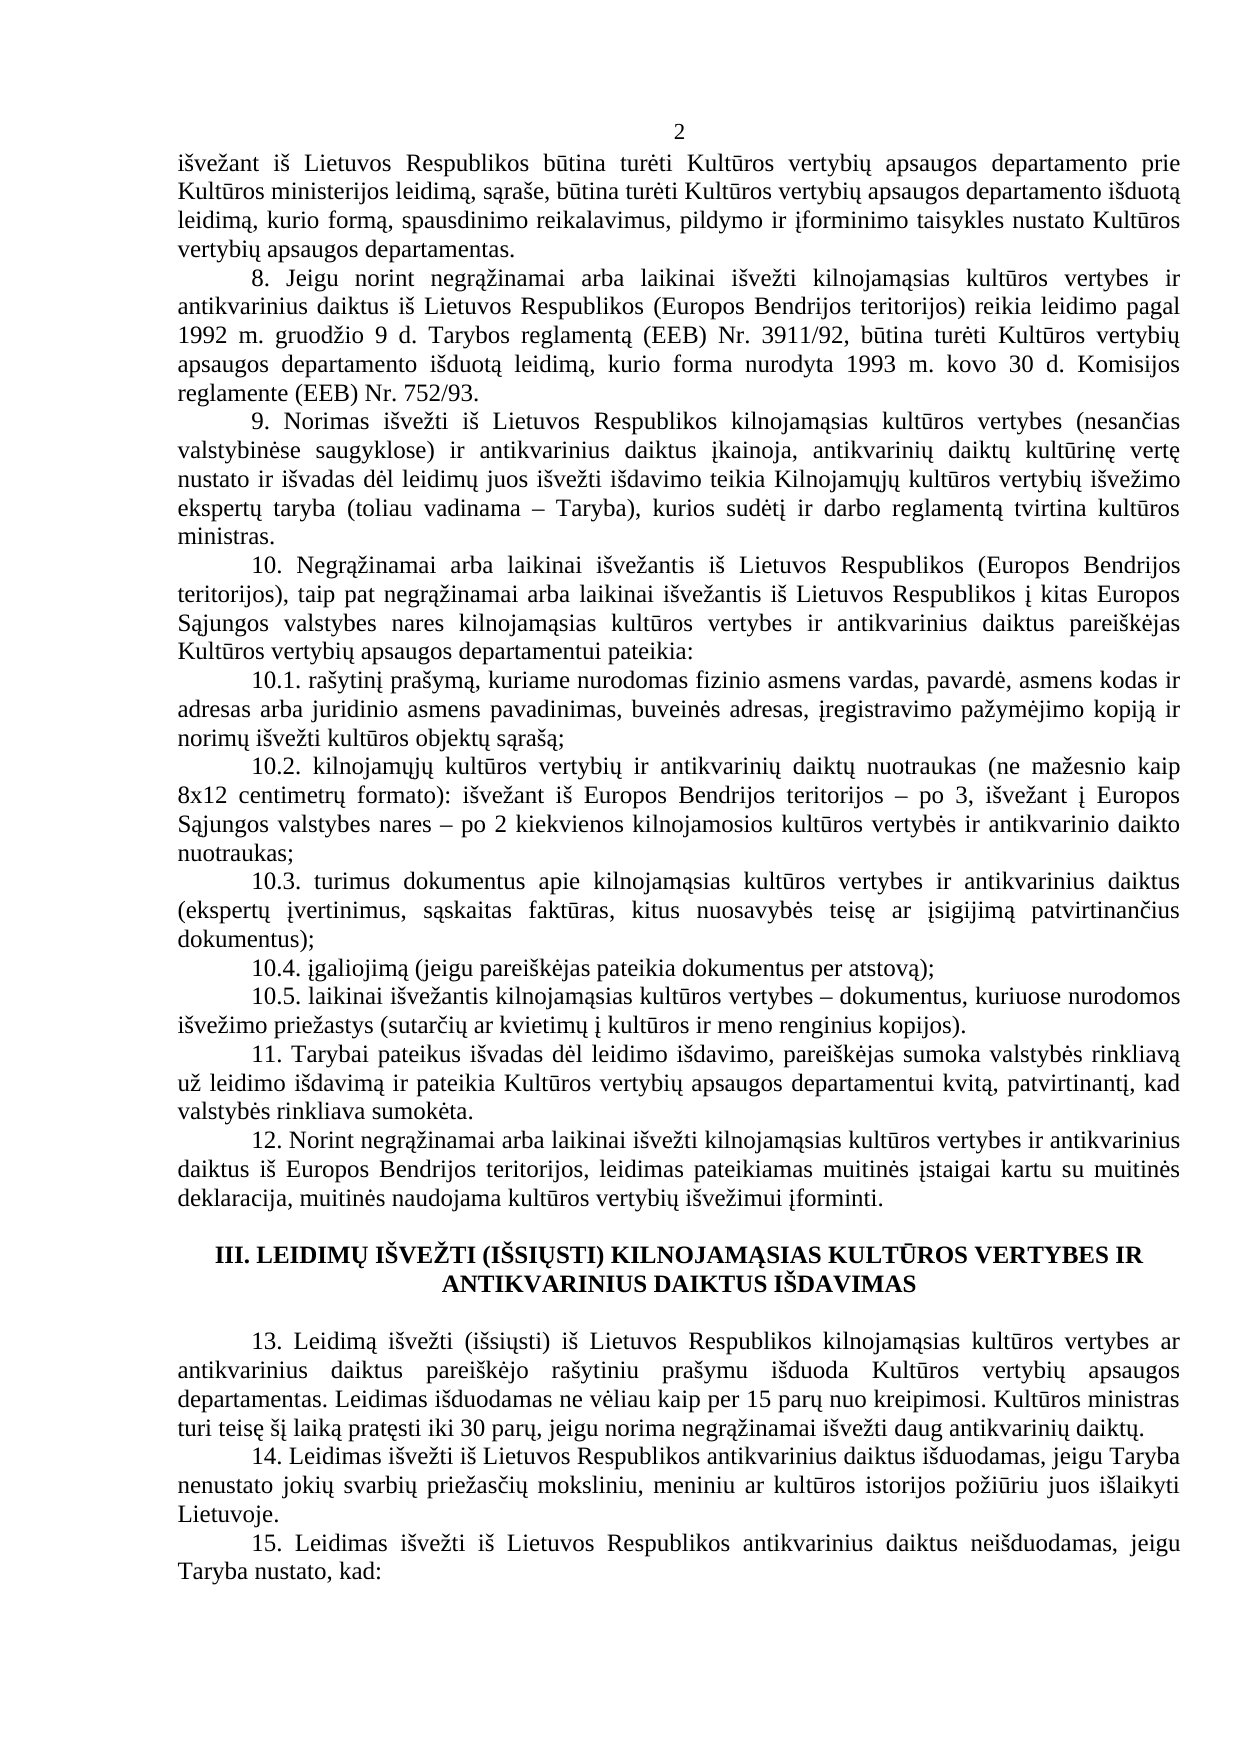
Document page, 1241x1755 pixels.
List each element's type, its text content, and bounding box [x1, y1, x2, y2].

text išvežant iš Lietuvos Respublikos būtina turėti Kultūros vertybių apsaugos departamento prie Kultūros ministerijos leidimą, sąraše, būtina turėti Kultūros vertybių apsaugos departamento išduotą leidimą, kurio formą, spausdinimo reikalavimus, pildymo ir įforminimo taisykles nustato Kultūros vertybių apsaugos departamentas. [177, 148, 1181, 263]
text 14. Leidimas išvežti iš Lietuvos Respublikos antikvarinius daiktus išduodamas, jeigu Taryba nenustato jokių svarbių priežasčių moksliniu, meniniu ar kultūros istorijos požiūriu juos išlaikyti Lietuvoje. [177, 1441, 1181, 1528]
text 10. Negrąžinamai arba laikinai išvežantis iš Lietuvos Respublikos (Europos Bendrijos teritorijos), taip pat negrąžinamai arba laikinai išvežantis iš Lietuvos Respublikos į kitas Europos Sąjungos valstybes nares kilnojamąsias kultūros vertybes ir antikvarinius daiktus pareiškėjas Kultūros vertybių apsaugos departamentui pateikia: [177, 550, 1181, 665]
text 10.5. laikinai išvežantis kilnojamąsias kultūros vertybes – dokumentus, kuriuose nurodomos išvežimo priežastys (sutarčių ar kvietimų į kultūros ir meno renginius kopijos). [177, 981, 1181, 1039]
text 13. Leidimą išvežti (išsiųsti) iš Lietuvos Respublikos kilnojamąsias kultūros vertybes ar antikvarinius daiktus pareiškėjo rašytiniu prašymu išduoda Kultūros vertybių apsaugos departamentas. Leidimas išduodamas ne vėliau kaip per 15 parų nuo kreipimosi. Kultūros ministras turi teisę šį laiką pratęsti iki 30 parų, jeigu norima negrąžinamai išvežti daug antikvarinių daiktų. [177, 1326, 1181, 1441]
text III. LEIDIMŲ IŠVEŽTI (IŠSIŲSTI) KILNOJAMĄSIAS KULTŪROS VERTYBES IR ANTIKVARINIUS DAIKTUS IŠDAVIMAS [177, 1240, 1181, 1298]
text 9. Norimas išvežti iš Lietuvos Respublikos kilnojamąsias kultūros vertybes (nesančias valstybinėse saugyklose) ir antikvarinius daiktus įkainoja, antikvarinių daiktų kultūrinę vertę nustato ir išvadas dėl leidimų juos išvežti išdavimo teikia Kilnojamųjų kultūros vertybių išvežimo ekspertų taryba (toliau vadinama – Taryba), kurios sudėtį ir darbo reglamentą tvirtina kultūros ministras. [177, 406, 1181, 550]
text 10.3. turimus dokumentus apie kilnojamąsias kultūros vertybes ir antikvarinius daiktus (ekspertų įvertinimus, sąskaitas faktūras, kitus nuosavybės teisę ar įsigijimą patvirtinančius dokumentus); [177, 866, 1181, 953]
text 10.2. kilnojamųjų kultūros vertybių ir antikvarinių daiktų nuotraukas (ne mažesnio kaip 8x12 centimetrų formato): išvežant iš Europos Bendrijos teritorijos – po 3, išvežant į Europos Sąjungos valstybes nares – po 2 kiekvienos kilnojamosios kultūros vertybės ir antikvarinio daikto nuotraukas; [177, 751, 1181, 866]
text 15. Leidimas išvežti iš Lietuvos Respublikos antikvarinius daiktus neišduodamas, jeigu Taryba nustato, kad: [177, 1528, 1181, 1585]
text 12. Norint negrąžinamai arba laikinai išvežti kilnojamąsias kultūros vertybes ir antikvarinius daiktus iš Europos Bendrijos teritorijos, leidimas pateikiamas muitinės įstaigai kartu su muitinės deklaracija, muitinės naudojama kultūros vertybių išvežimui įforminti. [177, 1125, 1181, 1211]
text 10.4. įgaliojimą (jeigu pareiškėjas pateikia dokumentus per atstovą); [177, 953, 1181, 981]
text 11. Tarybai pateikus išvadas dėl leidimo išdavimo, pareiškėjas sumoka valstybės rinkliavą už leidimo išdavimą ir pateikia Kultūros vertybių apsaugos departamentui kvitą, patvirtinantį, kad valstybės rinkliava sumokėta. [177, 1039, 1181, 1125]
text 10.1. rašytinį prašymą, kuriame nurodomas fizinio asmens vardas, pavardė, asmens kodas ir adresas arba juridinio asmens pavadinimas, buveinės adresas, įregistravimo pažymėjimo kopiją ir norimų išvežti kultūros objektų sąrašą; [177, 665, 1181, 751]
text 8. Jeigu norint negrąžinamai arba laikinai išvežti kilnojamąsias kultūros vertybes ir antikvarinius daiktus iš Lietuvos Respublikos (Europos Bendrijos teritorijos) reikia leidimo pagal 1992 m. gruodžio 9 d. Tarybos reglamentą (EEB) Nr. 3911/92, būtina turėti Kultūros vertybių apsaugos departamento išduotą leidimą, kurio forma nurodyta 1993 m. kovo 30 d. Komisijos reglamente (EEB) Nr. 752/93. [177, 263, 1181, 406]
